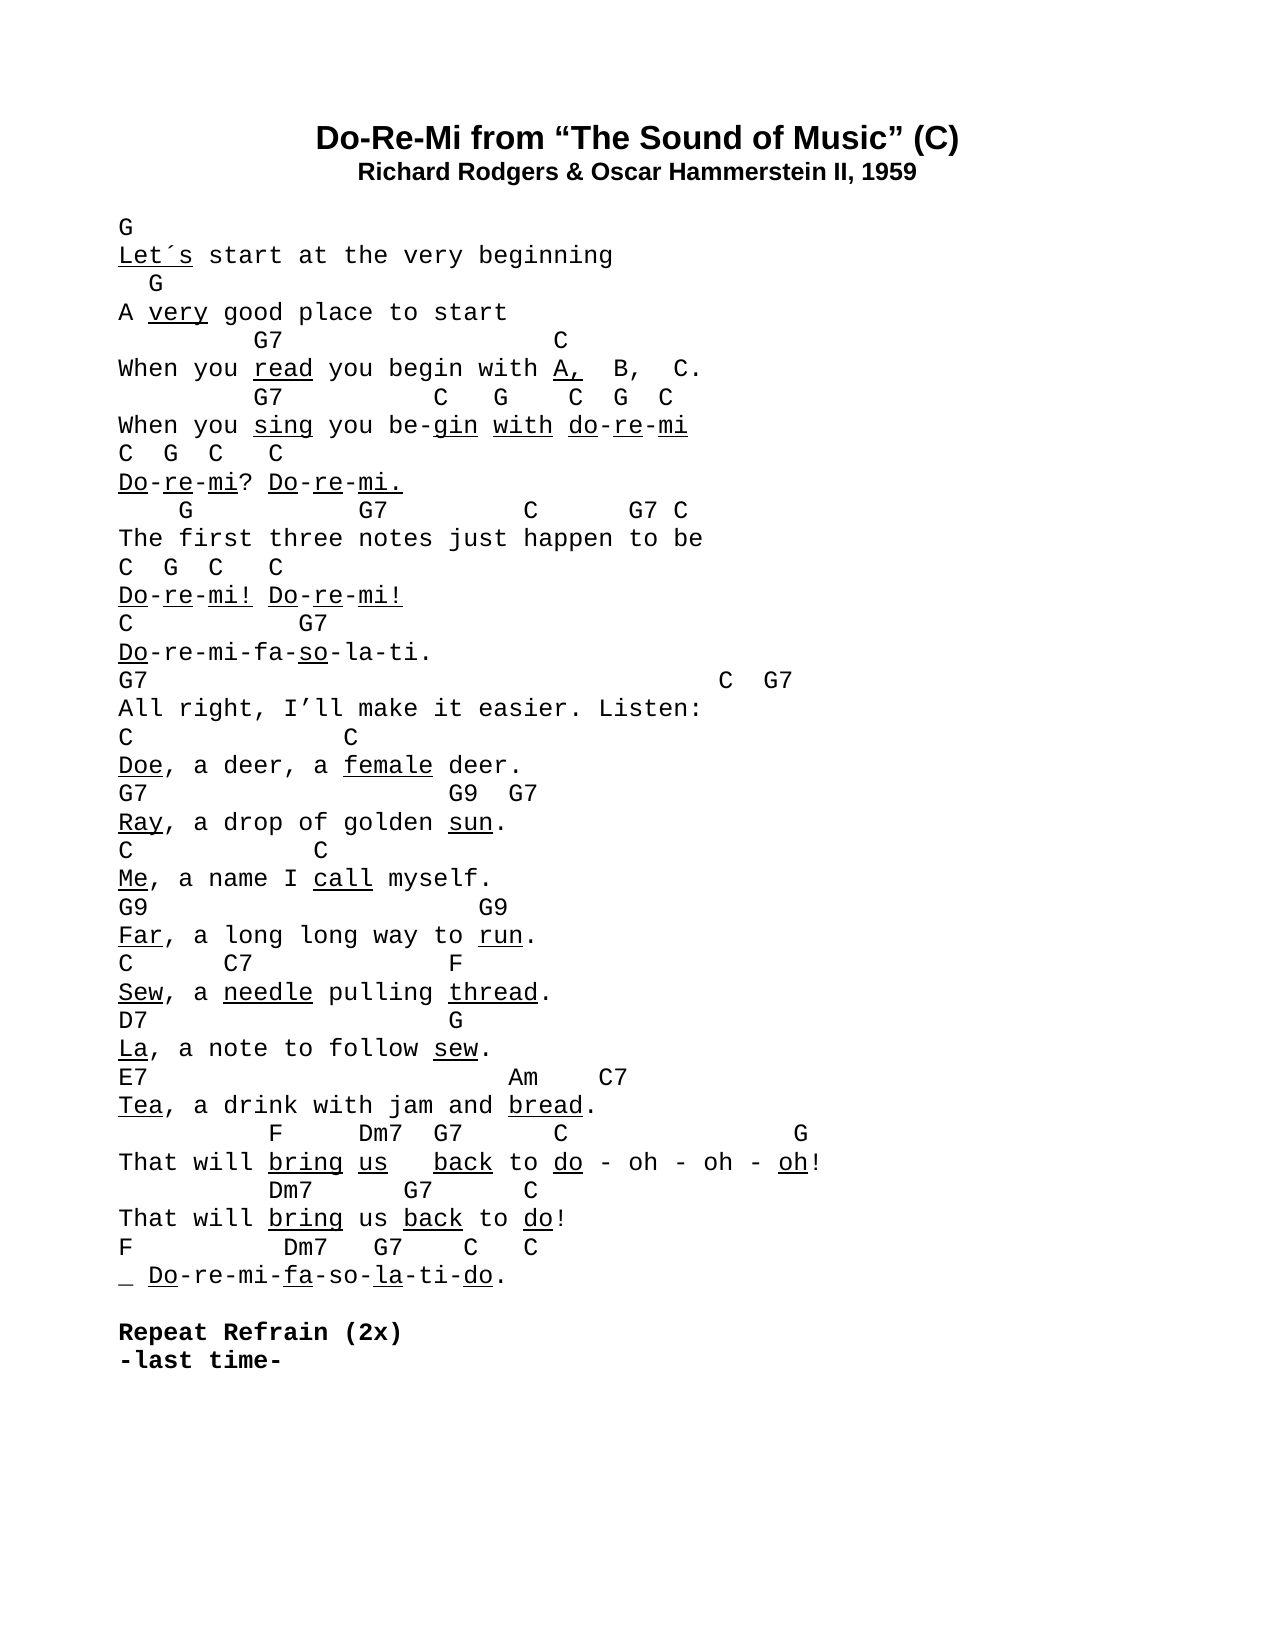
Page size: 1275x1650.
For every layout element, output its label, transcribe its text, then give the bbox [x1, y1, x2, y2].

text Tea, a drink with jam and bread. [118, 1092, 1157, 1121]
text G7 C G C G C [118, 384, 1157, 412]
text Do-re-mi! Do-re-mi! [118, 582, 1157, 611]
text G9 G9 [118, 894, 1157, 922]
text When you read you begin with A, B, C. [118, 356, 1157, 384]
text Doe, a deer, a female deer. [118, 752, 1157, 781]
text G7 C [118, 327, 1157, 356]
text That will bring us back to do - oh - oh - oh! [118, 1149, 1157, 1177]
text Sew, a needle pulling thread. [118, 979, 1157, 1007]
text Dm7 G7 C [118, 1177, 1157, 1206]
text Ray, a drop of golden sun. [118, 809, 1157, 837]
text Do-re-mi-fa-so-la-ti. [118, 639, 1157, 667]
text G7 C G7 [118, 667, 1157, 696]
text C C7 F [118, 951, 1157, 979]
text Do-Re-Mi from “The Sound of Music” (C) [118, 118, 1157, 157]
text _ Do-re-mi-fa-so-la-ti-do. [118, 1262, 1157, 1291]
text C G7 [118, 611, 1157, 639]
text La, a note to follow sew. [118, 1036, 1157, 1064]
text C C [118, 724, 1157, 752]
text G7 G9 G7 [118, 781, 1157, 809]
text C G C C [118, 441, 1157, 469]
text Me, a name I call myself. [118, 866, 1157, 894]
text Richard Rodgers & Oscar Hammerstein II, 1959 [118, 157, 1157, 185]
text E7 Am C7 [118, 1064, 1157, 1092]
text G G7 C G7 C [118, 497, 1157, 526]
text -last time- [118, 1347, 1157, 1376]
text C G C C [118, 554, 1157, 582]
text C C [118, 837, 1157, 866]
text Far, a long long way to run. [118, 922, 1157, 951]
text Do-re-mi? Do-re-mi. [118, 469, 1157, 497]
text All right, I’ll make it easier. Listen: [118, 696, 1157, 724]
text Let´s start at the very beginning [118, 242, 1157, 271]
text Repeat Refrain (2x) [118, 1319, 1157, 1347]
text G [118, 271, 1157, 299]
text G [118, 214, 1157, 242]
text D7 G [118, 1007, 1157, 1036]
text F Dm7 G7 C C [118, 1234, 1157, 1262]
text A very good place to start [118, 299, 1157, 327]
text F Dm7 G7 C G [118, 1121, 1157, 1149]
text That will bring us back to do! [118, 1206, 1157, 1234]
text When you sing you be-gin with do-re-mi [118, 412, 1157, 441]
text The first three notes just happen to be [118, 526, 1157, 554]
